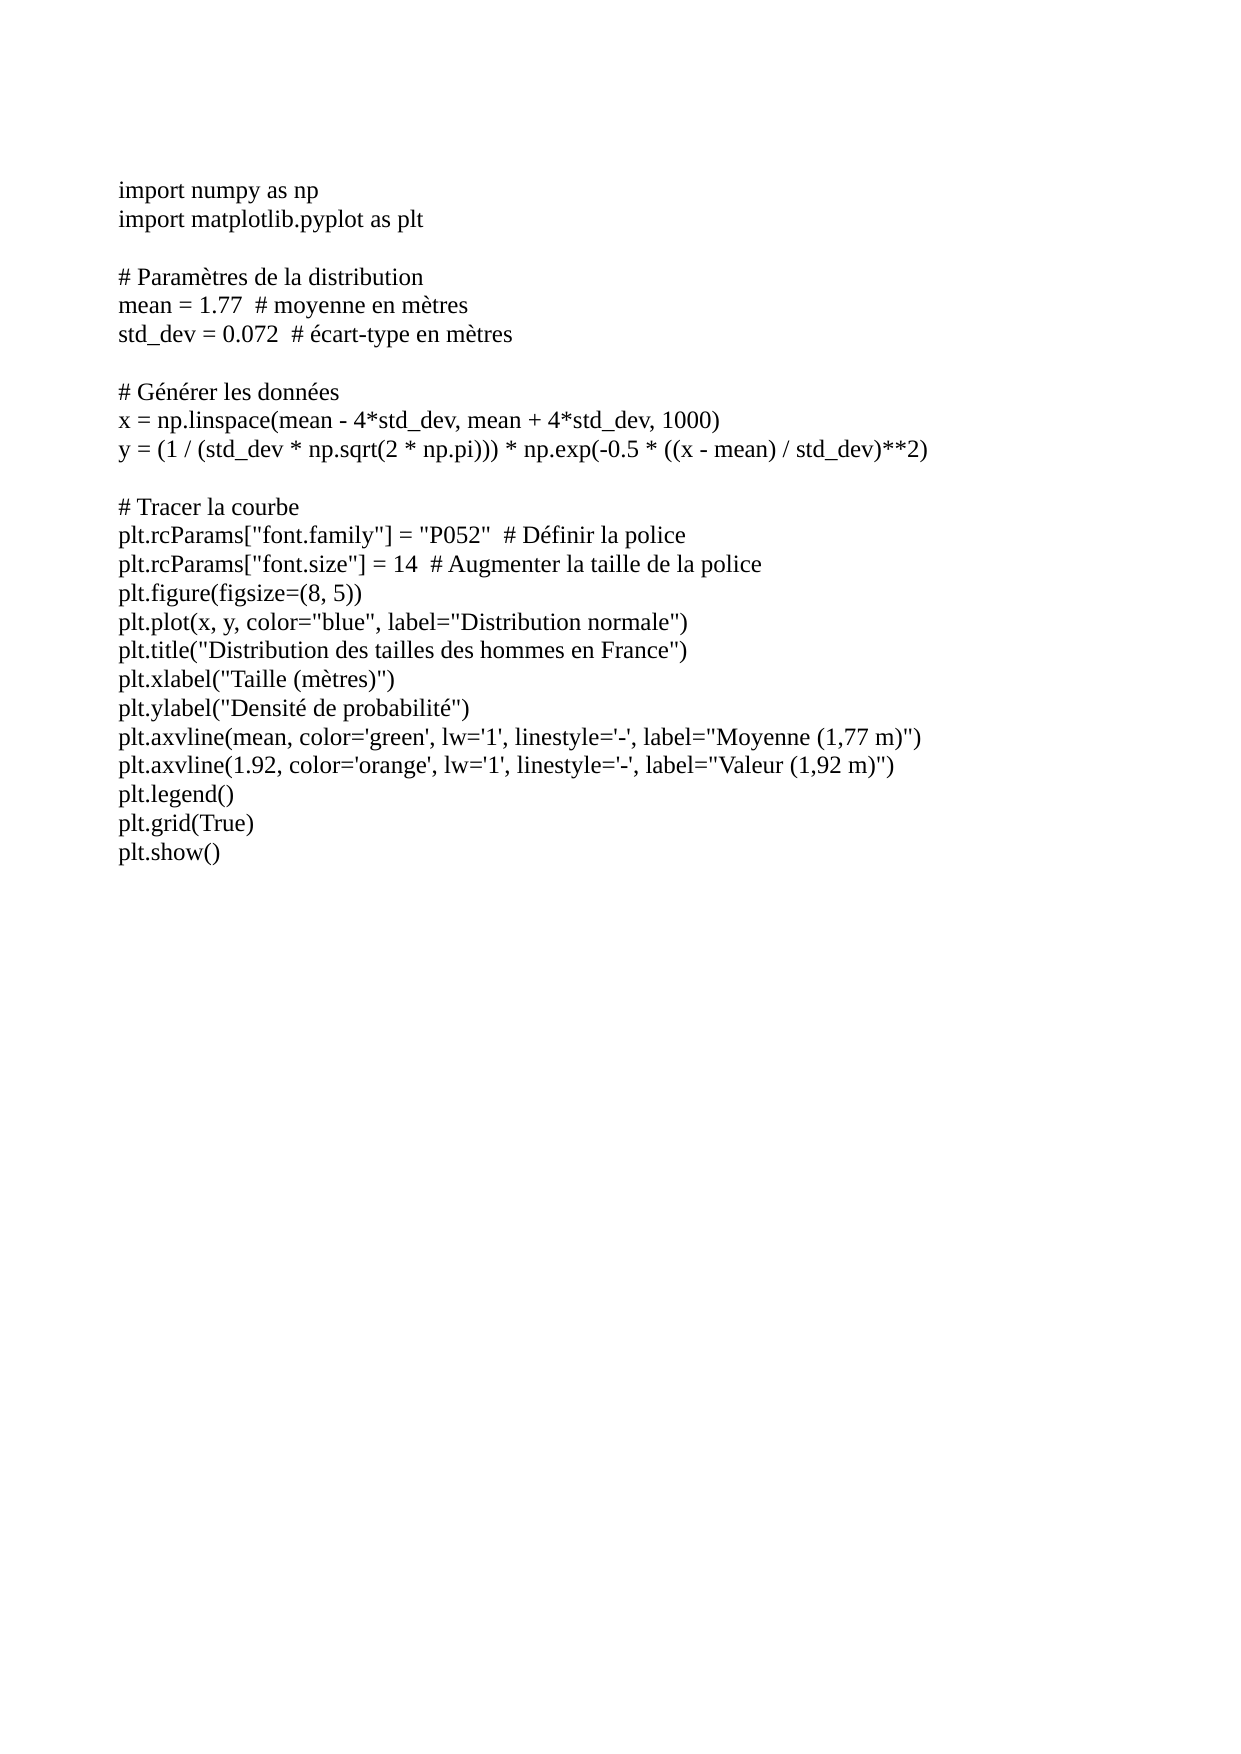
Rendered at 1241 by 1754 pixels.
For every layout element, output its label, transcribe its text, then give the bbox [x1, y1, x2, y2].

text x = np.linspace(mean - 4*std_dev, mean + 4*std_dev, 1000) [118, 406, 1122, 434]
text # Tracer la courbe [118, 492, 1122, 521]
text y = (1 / (std_dev * np.sqrt(2 * np.pi))) * np.exp(-0.5 * ((x - mean) / std_dev)**2) [118, 434, 1122, 463]
text plt.title("Distribution des tailles des hommes en France") [118, 636, 1122, 664]
text std_dev = 0.072 # écart-type en mètres [118, 319, 1122, 348]
text # Paramètres de la distribution [118, 262, 1122, 291]
text # Générer les données [118, 377, 1122, 406]
text plt.rcParams["font.size"] = 14 # Augmenter la taille de la police [118, 549, 1122, 578]
text plt.legend() [118, 779, 1122, 808]
text plt.figure(figsize=(8, 5)) [118, 578, 1122, 607]
text plt.plot(x, y, color="blue", label="Distribution normale") [118, 607, 1122, 636]
text plt.axvline(1.92, color='orange', lw='1', linestyle='-', label="Valeur (1,92 m)") [118, 751, 1122, 779]
text plt.grid(True) [118, 808, 1122, 837]
text mean = 1.77 # moyenne en mètres [118, 291, 1122, 319]
text plt.show() [118, 837, 1122, 866]
text import numpy as np [118, 176, 1122, 204]
text plt.xlabel("Taille (mètres)") [118, 664, 1122, 693]
text plt.rcParams["font.family"] = "P052" # Définir la police [118, 521, 1122, 549]
text import matplotlib.pyplot as plt [118, 204, 1122, 233]
text plt.axvline(mean, color='green', lw='1', linestyle='-', label="Moyenne (1,77 m)") [118, 722, 1122, 751]
text plt.ylabel("Densité de probabilité") [118, 693, 1122, 722]
